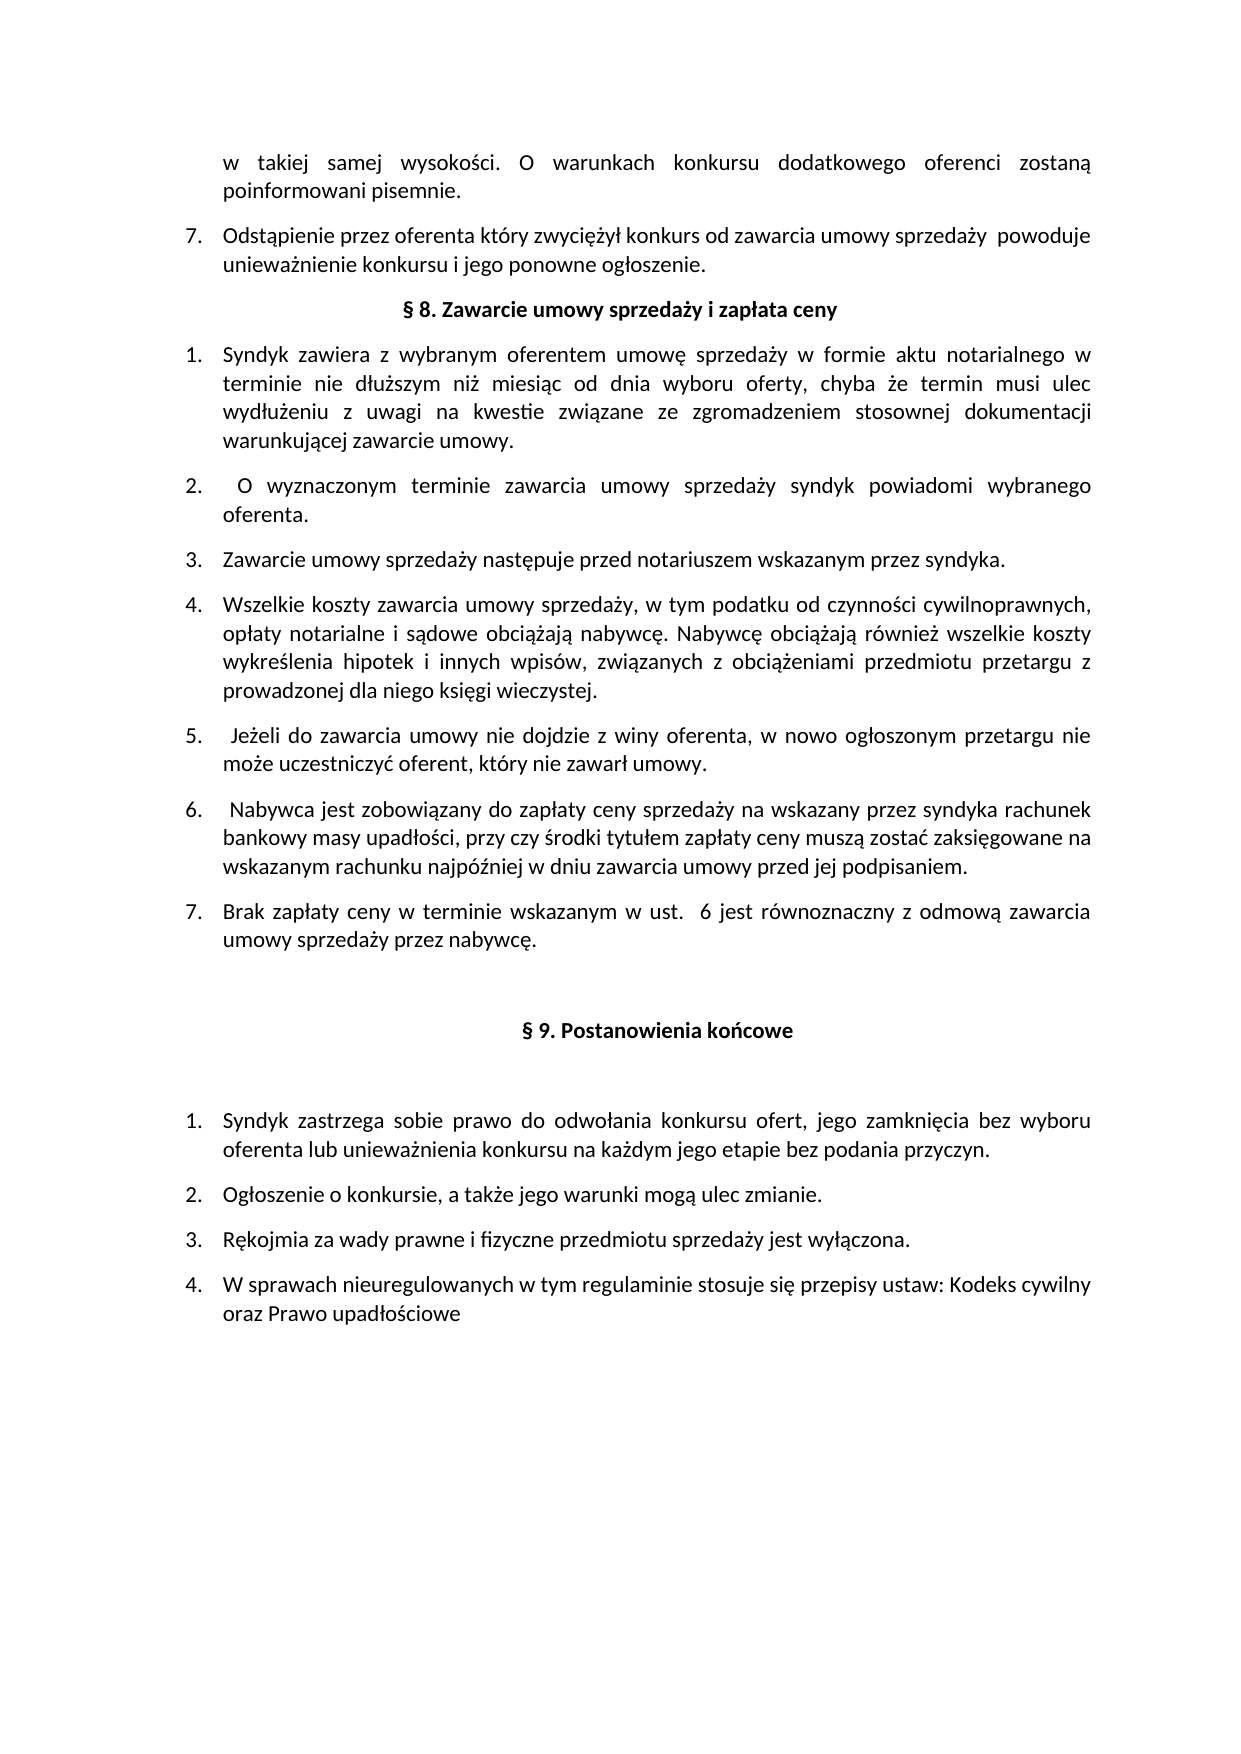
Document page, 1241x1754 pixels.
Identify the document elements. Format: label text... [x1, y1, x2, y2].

list Ogłoszenie o konkursie, a także jego warunki mogą ulec zmianie. [185, 1180, 1093, 1208]
list Nabywca jest zobowiązany do zapłaty ceny sprzedaży na wskazany przez syndyka rachunek bankowy masy upadłości, przy czy środki tytułem zapłaty ceny muszą zostać zaksięgowane na wskazanym rachunku najpóźniej w dniu zawarcia umowy przed jej podpisaniem. [185, 795, 1093, 880]
list W sprawach nieuregulowanych w tym regulaminie stosuje się przepisy ustaw: Kodeks cywilny oraz Prawo upadłościowe [185, 1271, 1093, 1327]
list Syndyk zawiera z wybranym oferentem umowę sprzedaży w formie aktu notarialnego w terminie nie dłuższym niż miesiąc od dnia wyboru oferty, chyba że termin musi ulec wydłużeniu z uwagi na kwestie związane ze zgromadzeniem stosownej dokumentacji warunkującej zawarcie umowy. [185, 340, 1093, 454]
list Rękojmia za wady prawne i fizyczne przedmiotu sprzedaży jest wyłączona. [185, 1225, 1093, 1253]
list O wyznaczonym terminie zawarcia umowy sprzedaży syndyk powiadomi wybranego oferenta. [185, 471, 1093, 528]
list Brak zapłaty ceny w terminie wskazanym w ust. 6 jest równoznaczny z odmową zawarcia umowy sprzedaży przez nabywcę. [185, 897, 1093, 953]
list Syndyk zastrzega sobie prawo do odwołania konkursu ofert, jego zamknięcia bez wyboru oferenta lub unieważnienia konkursu na każdym jego etapie bez podania przyczyn. [185, 1106, 1093, 1163]
list w takiej samej wysokości. O warunkach konkursu dodatkowego oferenci zostaną poinformowani pisemnie. [185, 148, 1093, 204]
list Zawarcie umowy sprzedaży następuje przed notariuszem wskazanym przez syndyka. [185, 545, 1093, 573]
list Odstąpienie przez oferenta który zwyciężył konkurs od zawarcia umowy sprzedaży powoduje unieważnienie konkursu i jego ponowne ogłoszenie. [185, 221, 1093, 278]
text § 8. Zawarcie umowy sprzedaży i zapłata ceny [148, 295, 1093, 323]
list Jeżeli do zawarcia umowy nie dojdzie z winy oferenta, w nowo ogłoszonym przetargu nie może uczestniczyć oferent, który nie zawarł umowy. [185, 721, 1093, 777]
list Wszelkie koszty zawarcia umowy sprzedaży, w tym podatku od czynności cywilnoprawnych, opłaty notarialne i sądowe obciążają nabywcę. Nabywcę obciążają również wszelkie koszty wykreślenia hipotek i innych wpisów, związanych z obciążeniami przedmiotu przetargu z prowadzonej dla niego księgi wieczystej. [185, 590, 1093, 704]
list § 9. Postanowienia końcowe [223, 1016, 1093, 1044]
